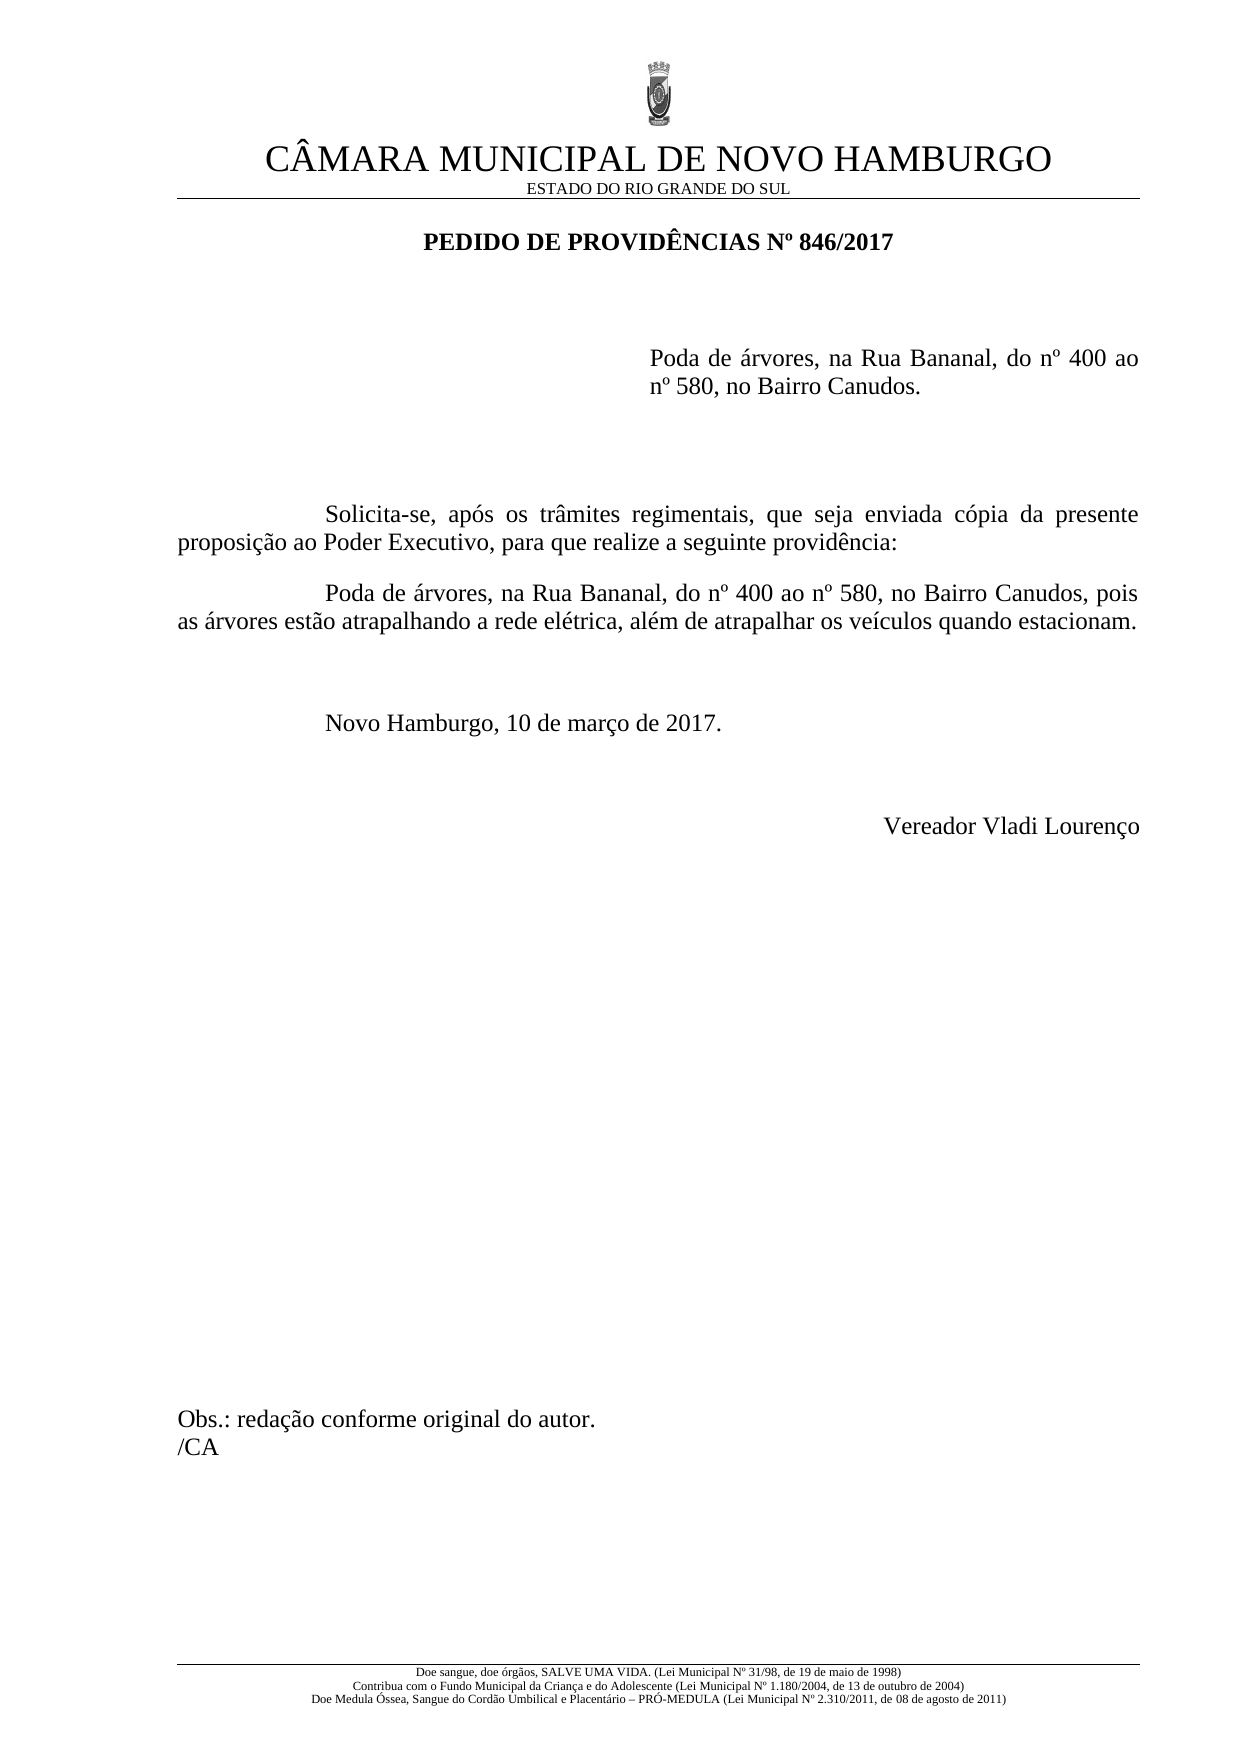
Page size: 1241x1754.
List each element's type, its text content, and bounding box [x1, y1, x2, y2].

text Poda de árvores, na Rua Bananal, do nº 400 ao nº 580, no Bairro Canudos, pois as árvores estão atrapalhando a rede elétrica, além de atrapalhar os veículos quando estacionam. [177, 579, 1140, 635]
text PEDIDO DE PROVIDÊNCIAS Nº 846/2017 [177, 228, 1140, 256]
text /CA [177, 1433, 1140, 1461]
text Poda de árvores, na Rua Bananal, do nº 400 ao nº 580, no Bairro Canudos. [649, 344, 1140, 400]
text Solicita-se, após os trâmites regimentais, que seja enviada cópia da presente proposição ao Poder Executivo, para que realize a seguinte providência: [177, 500, 1140, 556]
text Obs.: redação conforme original do autor. [177, 1406, 1140, 1433]
text Novo Hamburgo, 10 de março de 2017. [177, 709, 1140, 737]
text Vereador Vladi Lourenço [177, 812, 1140, 840]
